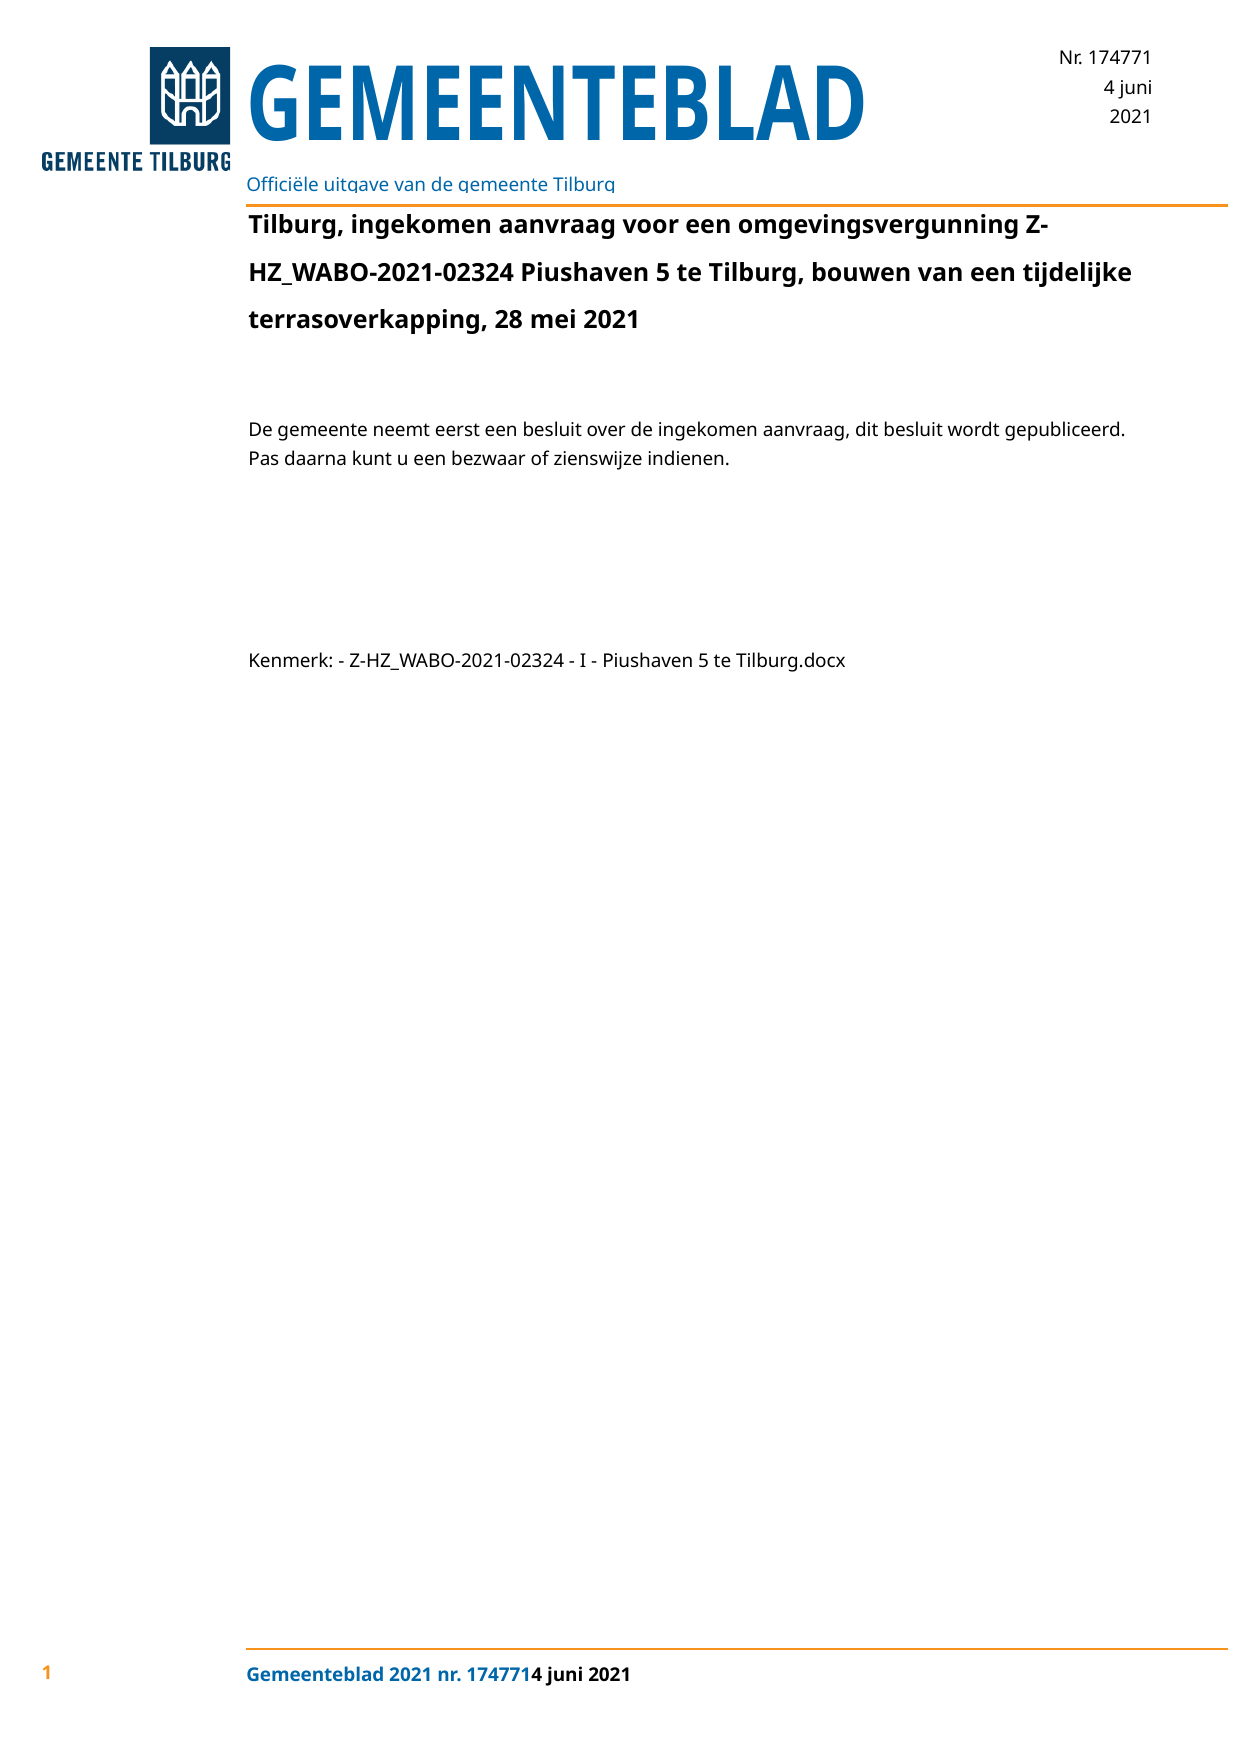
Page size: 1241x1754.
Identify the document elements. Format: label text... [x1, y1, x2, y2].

text Kenmerk: - Z-HZ_WABO-2021-02324 - I - Piushaven 5 te Tilburg.docx [248, 647, 1152, 673]
text Tilburg, ingekomen aanvraag voor een omgevingsvergunning Z-HZ_WABO-2021-02324 Piushaven 5 te Tilburg, bouwen van een tijdelijke terrasoverkapping, 28 mei 2021 [248, 207, 1152, 336]
text De gemeente neemt eerst een besluit over de ingekomen aanvraag, dit besluit wordt gepubliceerd. Pas daarna kunt u een bezwaar of zienswijze indienen. [248, 416, 1152, 471]
picture [41, 47, 231, 172]
